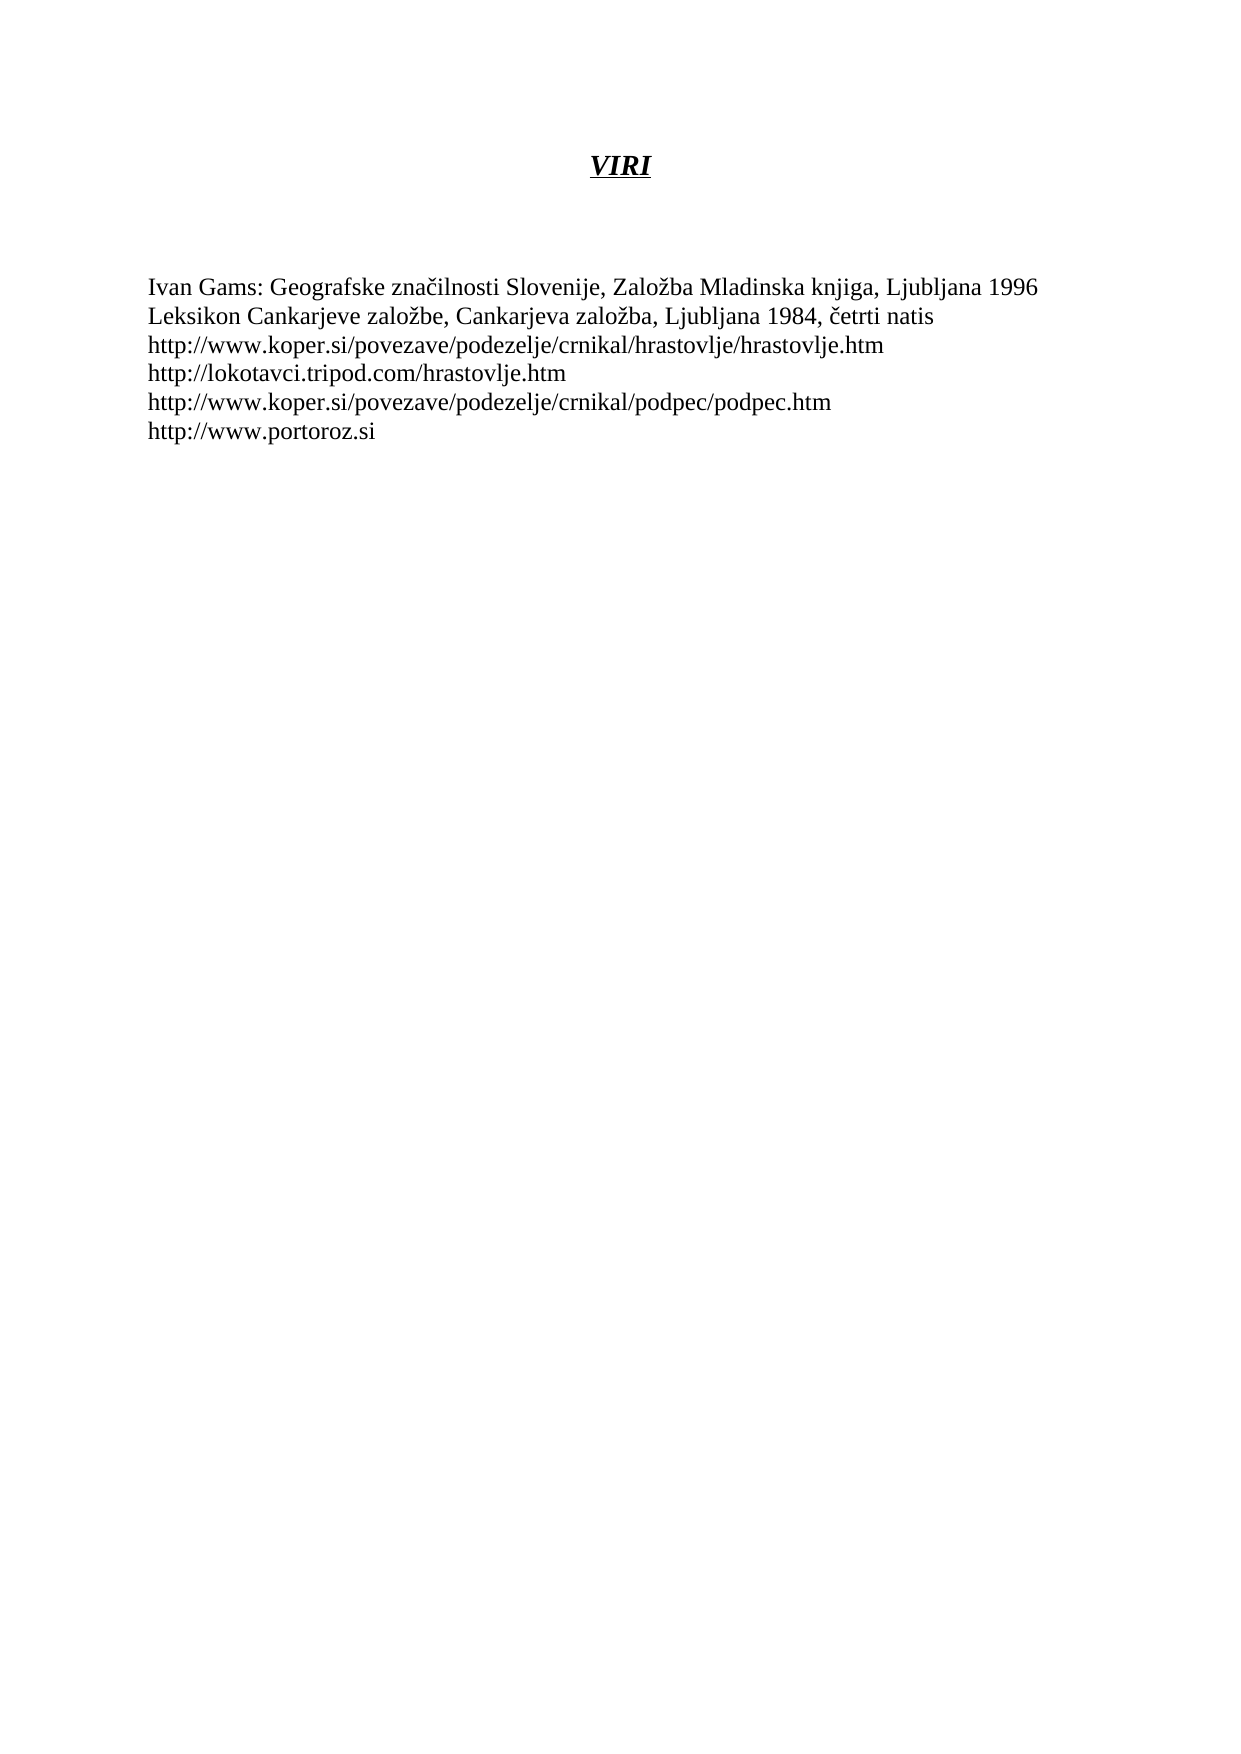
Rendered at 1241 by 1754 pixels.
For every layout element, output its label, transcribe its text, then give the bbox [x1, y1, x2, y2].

text http://lokotavci.tripod.com/hrastovlje.htm [148, 358, 1093, 387]
text http://www.koper.si/povezave/podezelje/crnikal/podpec/podpec.htm [148, 387, 1093, 416]
subtitle VIRI [148, 148, 1093, 181]
text Leksikon Cankarjeve založbe, Cankarjeva založba, Ljubljana 1984, četrti natis [148, 301, 1093, 330]
text Ivan Gams: Geografske značilnosti Slovenije, Založba Mladinska knjiga, Ljubljana 1996 [148, 272, 1093, 301]
text http://www.koper.si/povezave/podezelje/crnikal/hrastovlje/hrastovlje.htm [148, 330, 1093, 358]
text http://www.portoroz.si [148, 416, 1093, 445]
